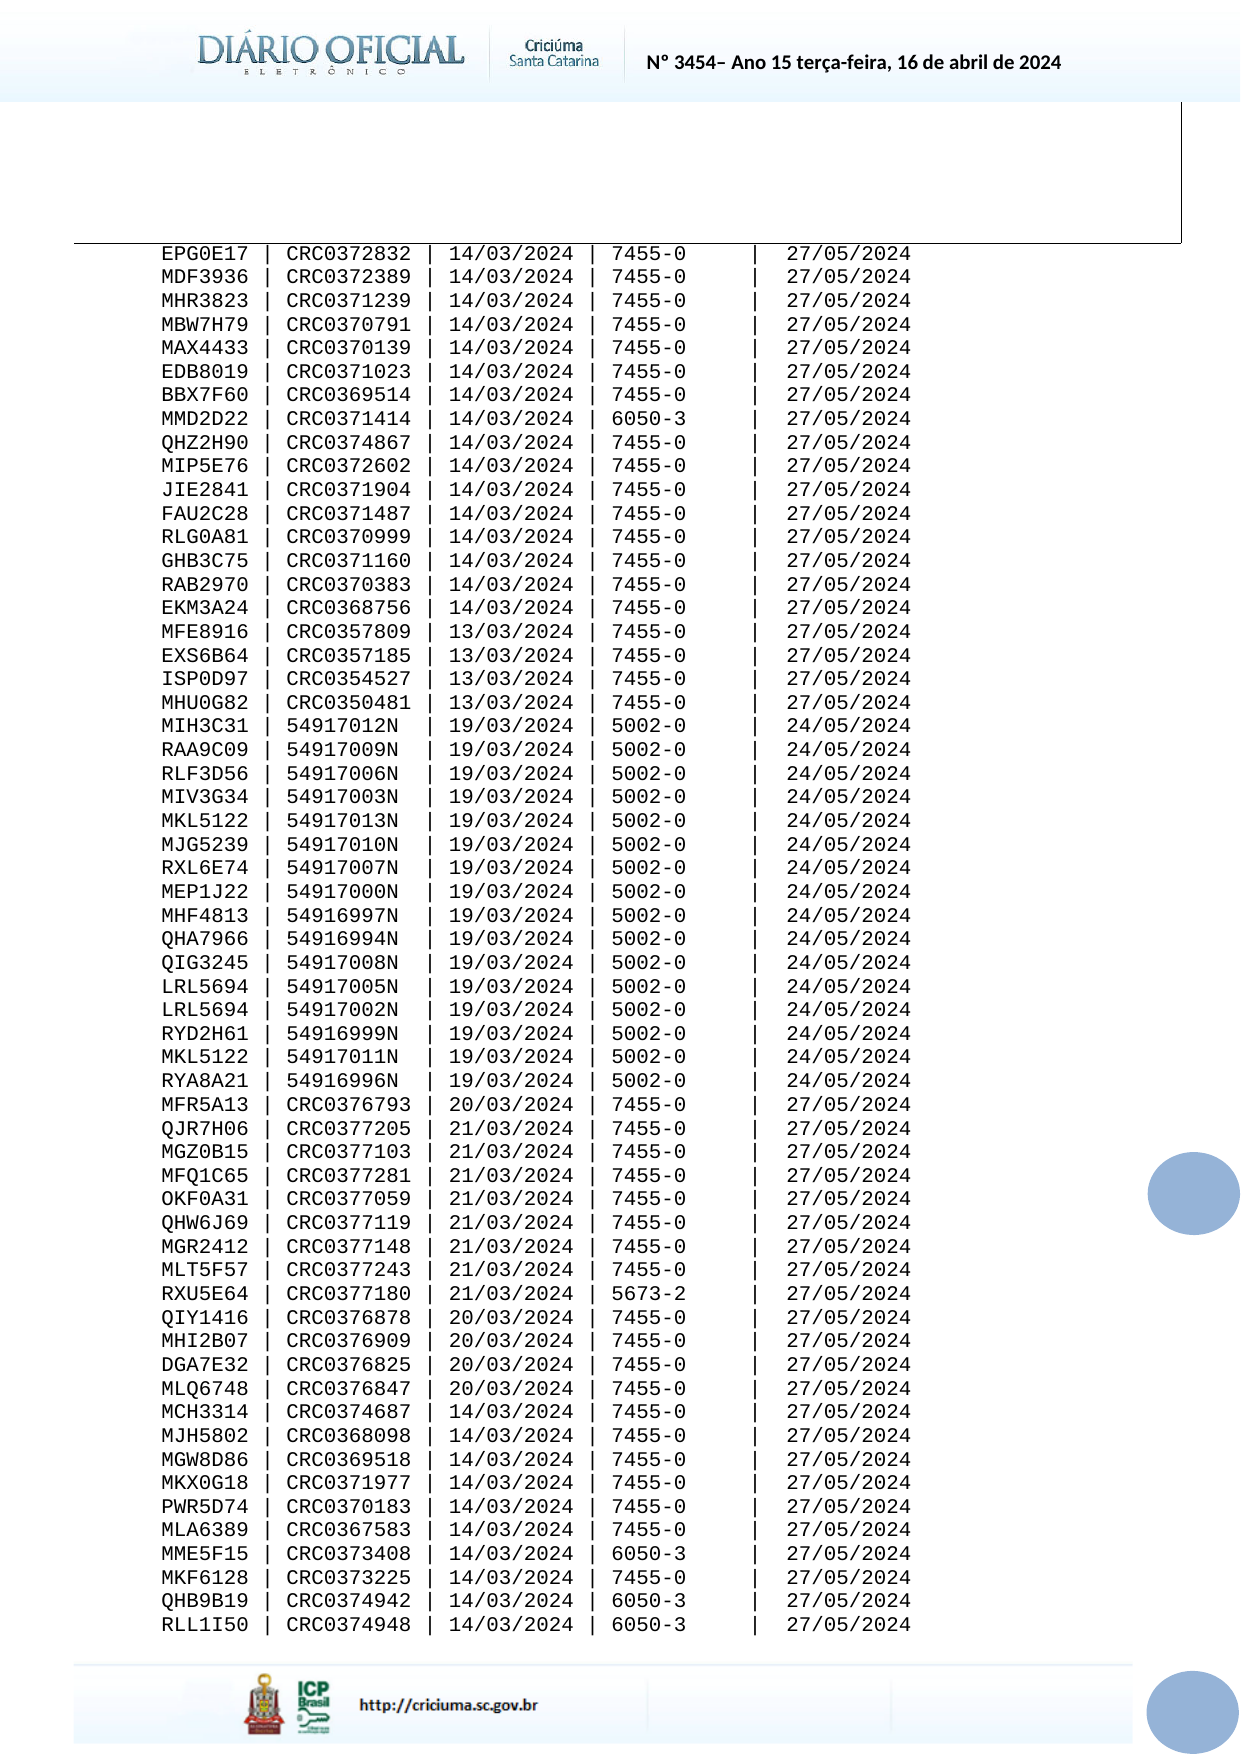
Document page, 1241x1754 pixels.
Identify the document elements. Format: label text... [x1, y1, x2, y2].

text RLG0A81 | CRC0370999 | 14/03/2024 | 7455-0 | 27/05/2024 [74, 526, 1181, 550]
text QIG3245 | 54917008N | 19/03/2024 | 5002-0 | 24/05/2024 [74, 952, 1181, 976]
text MIH3C31 | 54917012N | 19/03/2024 | 5002-0 | 24/05/2024 [74, 716, 1181, 739]
text MGR2412 | CRC0377148 | 21/03/2024 | 7455-0 | 27/05/2024 [74, 1236, 1181, 1259]
text QHZ2H90 | CRC0374867 | 14/03/2024 | 7455-0 | 27/05/2024 [74, 432, 1181, 455]
text MHI2B07 | CRC0376909 | 20/03/2024 | 7455-0 | 27/05/2024 [74, 1330, 1181, 1354]
text MIP5E76 | CRC0372602 | 14/03/2024 | 7455-0 | 27/05/2024 [74, 455, 1181, 479]
text QHW6J69 | CRC0377119 | 21/03/2024 | 7455-0 | 27/05/2024 [74, 1212, 1181, 1236]
text QJR7H06 | CRC0377205 | 21/03/2024 | 7455-0 | 27/05/2024 [74, 1117, 1181, 1141]
text MLQ6748 | CRC0376847 | 20/03/2024 | 7455-0 | 27/05/2024 [74, 1378, 1181, 1401]
text MHF4813 | 54916997N | 19/03/2024 | 5002-0 | 24/05/2024 [74, 905, 1181, 928]
text RLF3D56 | 54917006N | 19/03/2024 | 5002-0 | 24/05/2024 [74, 763, 1181, 786]
text QHB9B19 | CRC0374942 | 14/03/2024 | 6050-3 | 27/05/2024 [74, 1590, 1181, 1614]
text ISP0D97 | CRC0354527 | 13/03/2024 | 7455-0 | 27/05/2024 [74, 668, 1181, 692]
text MGZ0B15 | CRC0377103 | 21/03/2024 | 7455-0 | 27/05/2024 [74, 1141, 1181, 1165]
text MEP1J22 | 54917000N | 19/03/2024 | 5002-0 | 24/05/2024 [74, 881, 1181, 905]
text MFR5A13 | CRC0376793 | 20/03/2024 | 7455-0 | 27/05/2024 [74, 1094, 1181, 1117]
text MHU0G82 | CRC0350481 | 13/03/2024 | 7455-0 | 27/05/2024 [74, 692, 1181, 716]
text MKL5122 | 54917011N | 19/03/2024 | 5002-0 | 24/05/2024 [74, 1047, 1181, 1070]
text RYD2H61 | 54916999N | 19/03/2024 | 5002-0 | 24/05/2024 [74, 1023, 1181, 1047]
text MGW8D86 | CRC0369518 | 14/03/2024 | 7455-0 | 27/05/2024 [74, 1448, 1181, 1472]
text RYA8A21 | 54916996N | 19/03/2024 | 5002-0 | 24/05/2024 [74, 1070, 1181, 1094]
text MHR3823 | CRC0371239 | 14/03/2024 | 7455-0 | 27/05/2024 [74, 290, 1181, 313]
text MFQ1C65 | CRC0377281 | 21/03/2024 | 7455-0 | 27/05/2024 [74, 1165, 1159, 1188]
text QIY1416 | CRC0376878 | 20/03/2024 | 7455-0 | 27/05/2024 [74, 1307, 1181, 1330]
text RXL6E74 | 54917007N | 19/03/2024 | 5002-0 | 24/05/2024 [74, 857, 1181, 881]
text RAB2970 | CRC0370383 | 14/03/2024 | 7455-0 | 27/05/2024 [74, 574, 1181, 597]
text EXS6B64 | CRC0357185 | 13/03/2024 | 7455-0 | 27/05/2024 [74, 644, 1181, 668]
text BBX7F60 | CRC0369514 | 14/03/2024 | 7455-0 | 27/05/2024 [74, 384, 1181, 408]
text LRL5694 | 54917002N | 19/03/2024 | 5002-0 | 24/05/2024 [74, 999, 1181, 1023]
text EKM3A24 | CRC0368756 | 14/03/2024 | 7455-0 | 27/05/2024 [74, 597, 1181, 621]
text EPG0E17 | CRC0372832 | 14/03/2024 | 7455-0 | 27/05/2024 [74, 243, 1181, 266]
text MME5F15 | CRC0373408 | 14/03/2024 | 6050-3 | 27/05/2024 [74, 1543, 1181, 1567]
text RLL1I50 | CRC0374948 | 14/03/2024 | 6050-3 | 27/05/2024 [74, 1614, 1181, 1638]
text MDF3936 | CRC0372389 | 14/03/2024 | 7455-0 | 27/05/2024 [74, 266, 1181, 290]
text MLT5F57 | CRC0377243 | 21/03/2024 | 7455-0 | 27/05/2024 [74, 1259, 1181, 1283]
text RAA9C09 | 54917009N | 19/03/2024 | 5002-0 | 24/05/2024 [74, 739, 1181, 763]
text FAU2C28 | CRC0371487 | 14/03/2024 | 7455-0 | 27/05/2024 [74, 503, 1181, 526]
text GHB3C75 | CRC0371160 | 14/03/2024 | 7455-0 | 27/05/2024 [74, 550, 1181, 574]
text QHA7966 | 54916994N | 19/03/2024 | 5002-0 | 24/05/2024 [74, 928, 1181, 952]
text MKL5122 | 54917013N | 19/03/2024 | 5002-0 | 24/05/2024 [74, 810, 1181, 834]
text JIE2841 | CRC0371904 | 14/03/2024 | 7455-0 | 27/05/2024 [74, 479, 1181, 503]
text MKX0G18 | CRC0371977 | 14/03/2024 | 7455-0 | 27/05/2024 [74, 1472, 1181, 1496]
text RXU5E64 | CRC0377180 | 21/03/2024 | 5673-2 | 27/05/2024 [74, 1283, 1181, 1307]
text MJH5802 | CRC0368098 | 14/03/2024 | 7455-0 | 27/05/2024 [74, 1425, 1181, 1448]
text MFE8916 | CRC0357809 | 13/03/2024 | 7455-0 | 27/05/2024 [74, 621, 1181, 644]
text MJG5239 | 54917010N | 19/03/2024 | 5002-0 | 24/05/2024 [74, 834, 1181, 857]
text MIV3G34 | 54917003N | 19/03/2024 | 5002-0 | 24/05/2024 [74, 786, 1181, 810]
text LRL5694 | 54917005N | 19/03/2024 | 5002-0 | 24/05/2024 [74, 976, 1181, 999]
text MCH3314 | CRC0374687 | 14/03/2024 | 7455-0 | 27/05/2024 [74, 1401, 1181, 1425]
text PWR5D74 | CRC0370183 | 14/03/2024 | 7455-0 | 27/05/2024 [74, 1496, 1181, 1519]
text MLA6389 | CRC0367583 | 14/03/2024 | 7455-0 | 27/05/2024 [74, 1519, 1181, 1543]
text DGA7E32 | CRC0376825 | 20/03/2024 | 7455-0 | 27/05/2024 [74, 1354, 1181, 1378]
text OKF0A31 | CRC0377059 | 21/03/2024 | 7455-0 | 27/05/2024 [74, 1188, 1152, 1212]
text EDB8019 | CRC0371023 | 14/03/2024 | 7455-0 | 27/05/2024 [74, 361, 1181, 384]
text MMD2D22 | CRC0371414 | 14/03/2024 | 6050-3 | 27/05/2024 [74, 408, 1181, 432]
text MAX4433 | CRC0370139 | 14/03/2024 | 7455-0 | 27/05/2024 [74, 337, 1181, 361]
text MBW7H79 | CRC0370791 | 14/03/2024 | 7455-0 | 27/05/2024 [74, 313, 1181, 337]
text MKF6128 | CRC0373225 | 14/03/2024 | 7455-0 | 27/05/2024 [74, 1567, 1181, 1590]
